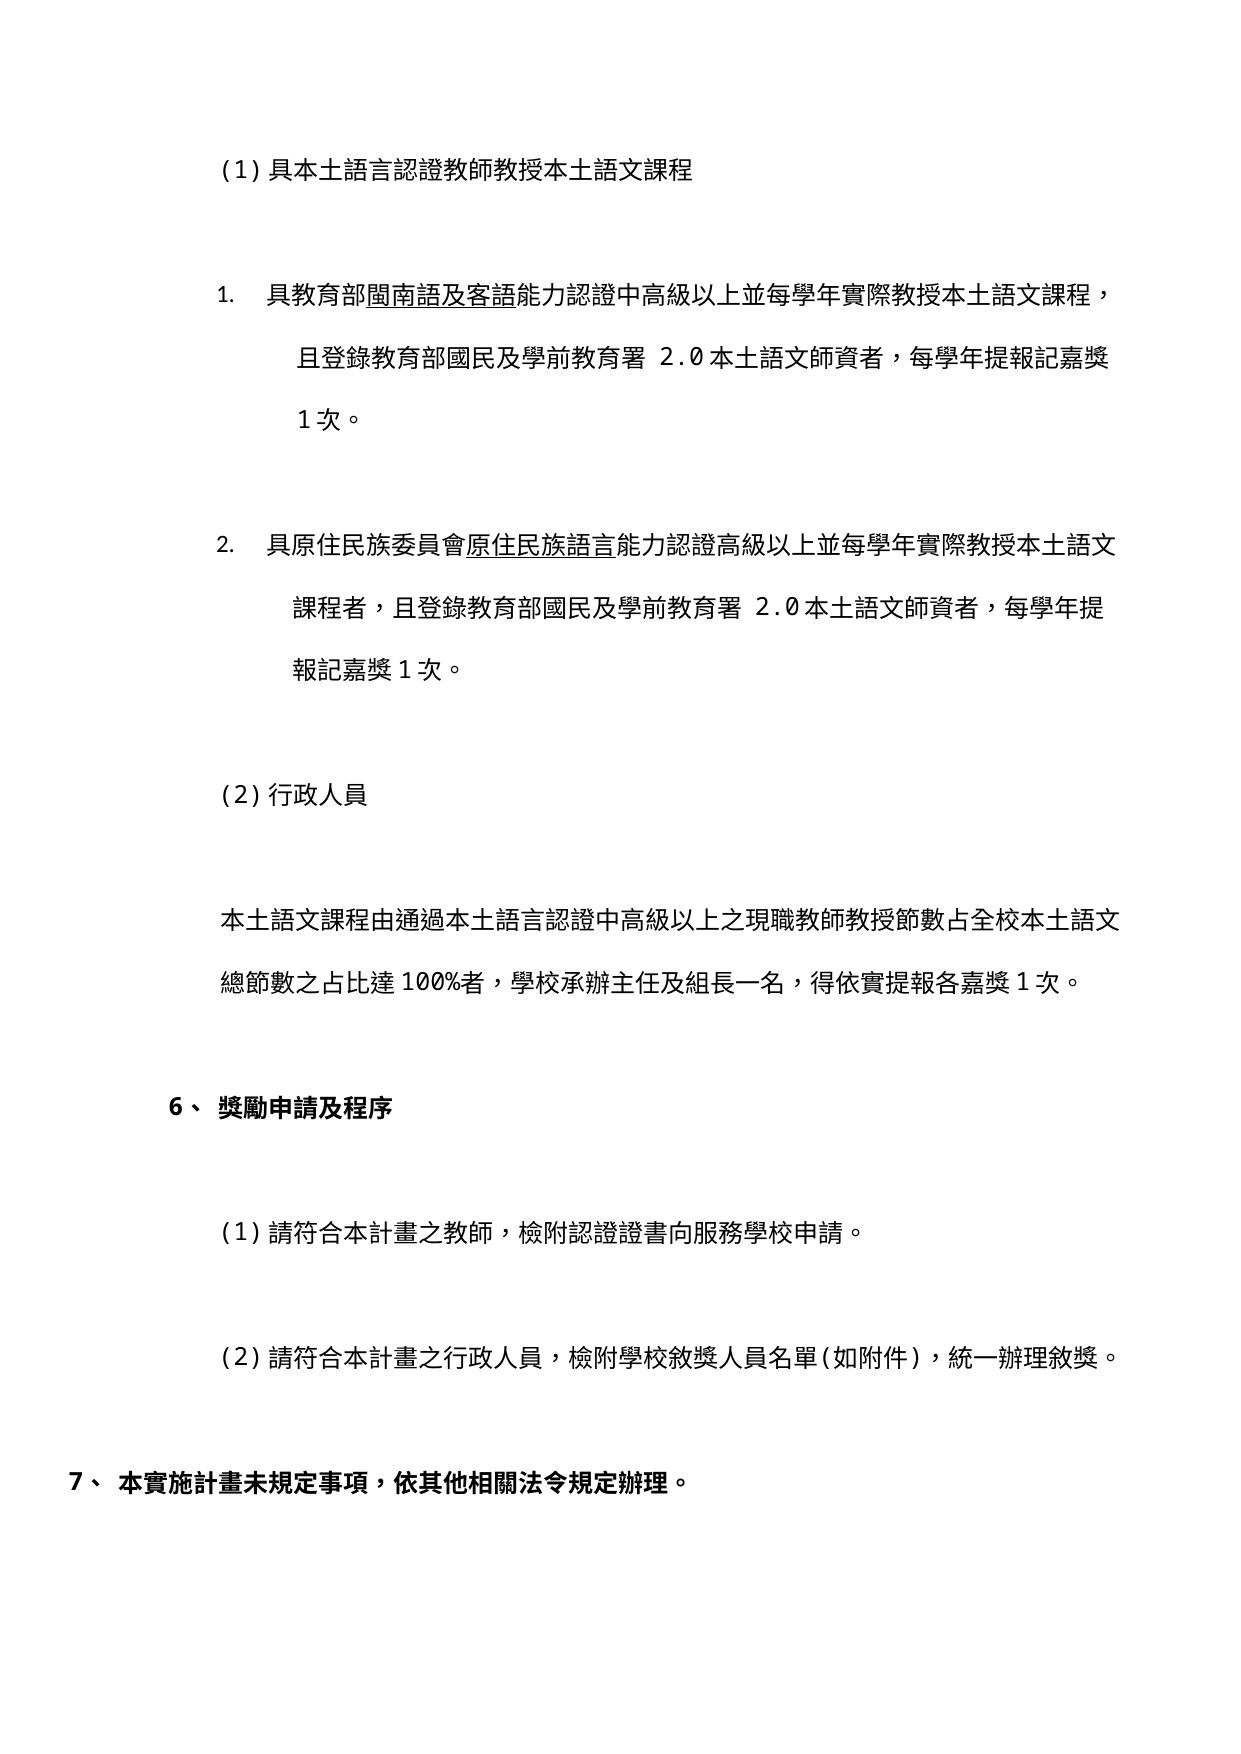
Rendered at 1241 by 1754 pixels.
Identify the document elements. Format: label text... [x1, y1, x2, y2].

list 請符合本計畫之教師，檢附認證證書向服務學校申請。 [218, 1189, 1122, 1252]
list 具原住民族委員會原住民族語言能力認證高級以上並每學年實際教授本土語文課程者，且登錄教育部國民及學前教育署 2.0本土語文師資者，每學年提報記嘉獎1次。 [216, 502, 1122, 689]
list 請符合本計畫之行政人員，檢附學校敘獎人員名單(如附件)，統一辦理敘獎。 [218, 1314, 1122, 1377]
text 本土語文課程由通過本土語言認證中高級以上之現職教師教授節數占全校本土語文總節數之占比達100%者，學校承辦主任及組長一名，得依實提報各嘉獎1次。 [220, 877, 1122, 1002]
list 具教育部閩南語及客語能力認證中高級以上並每學年實際教授本土語文課程，且登錄教育部國民及學前教育署 2.0本土語文師資者，每學年提報記嘉獎1次。 [216, 252, 1122, 439]
list 本實施計畫未規定事項，依其他相關法令規定辦理。 [68, 1439, 1122, 1502]
list 具本土語言認證教師教授本土語文課程 [218, 127, 1122, 189]
list 行政人員 [218, 752, 1122, 814]
list 獎勵申請及程序 [168, 1064, 1122, 1127]
